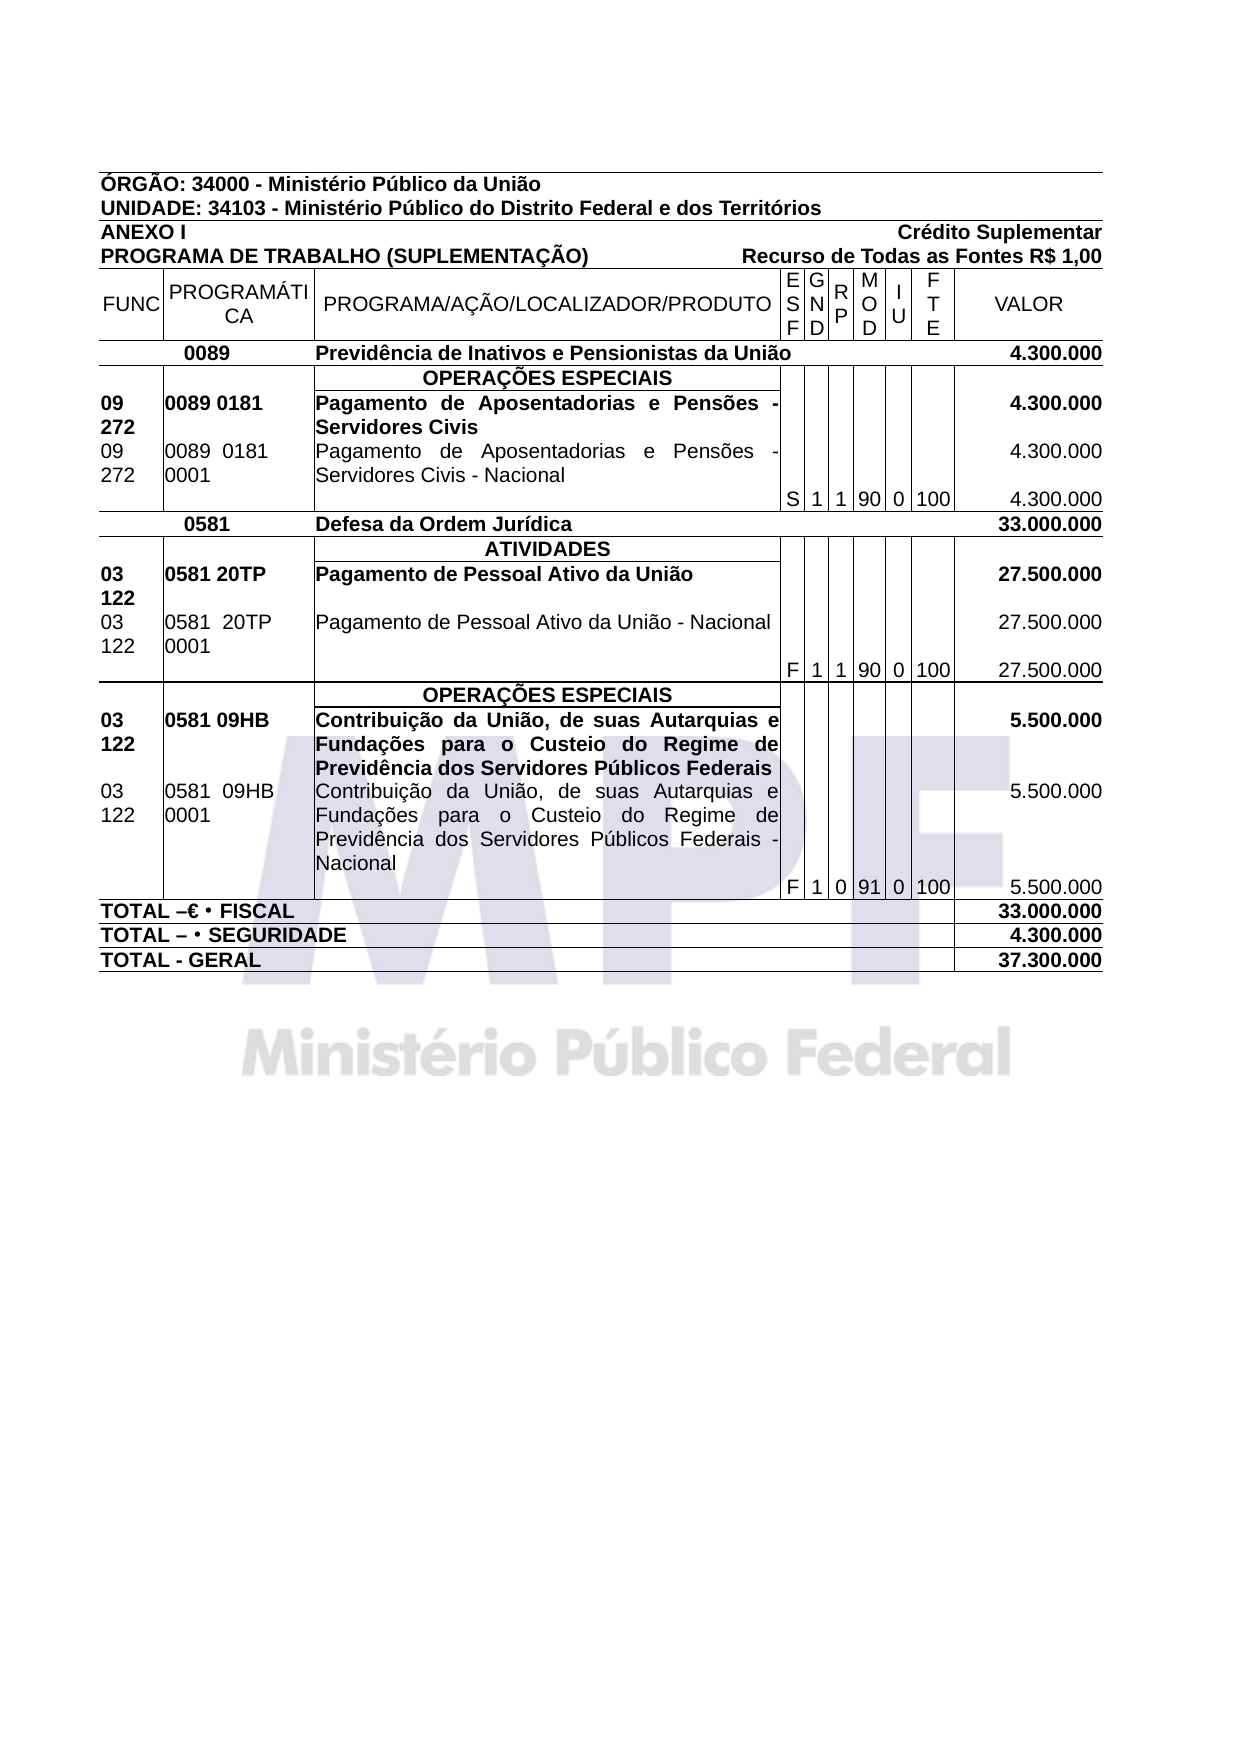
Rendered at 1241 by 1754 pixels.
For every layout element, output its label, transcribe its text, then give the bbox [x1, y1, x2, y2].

table_cell [912, 610, 954, 657]
table_cell [315, 487, 780, 511]
table_cell [99, 875, 163, 899]
table_cell [912, 706, 954, 779]
table_cell 90 [854, 487, 885, 511]
table_cell [781, 683, 804, 706]
table_cell 0 [829, 875, 853, 899]
table_cell 91 [854, 875, 885, 899]
table_cell [912, 561, 954, 609]
table_cell [99, 487, 163, 511]
table_cell [829, 390, 853, 439]
table_cell VALOR [955, 269, 1103, 340]
table_cell 0 [886, 875, 911, 899]
table_cell [854, 683, 885, 706]
table_cell R P [829, 269, 853, 340]
table_cell 0 [886, 487, 911, 511]
table_cell [805, 561, 828, 609]
table_cell [829, 683, 853, 706]
table_cell Pagamento de Aposentadorias e Pensões - Servidores Civis - Nacional [315, 439, 780, 487]
table_cell Recurso de Todas as Fontes R$ 1,00 [706, 244, 1103, 268]
table_cell [829, 366, 853, 390]
table_cell [99, 683, 163, 706]
table_cell [781, 390, 804, 439]
table_cell 5.500.000 [955, 779, 1103, 875]
table_cell [164, 366, 314, 390]
table_cell [886, 683, 911, 706]
table_cell [781, 439, 804, 487]
table_cell [912, 439, 954, 487]
table_cell 4.300.000 [955, 341, 1103, 365]
table_cell M O D [854, 269, 885, 340]
table_cell 27.500.000 [955, 610, 1103, 657]
table_cell Contribuição da União, de suas Autarquias e Fundações para o Custeio do Regime de Previdência dos Servidores Públicos Federais [315, 708, 780, 779]
table_cell F T E [912, 269, 954, 340]
table_cell [315, 875, 780, 899]
table_cell G N D [805, 269, 828, 340]
table_cell [955, 366, 1103, 390]
table_cell [315, 658, 780, 681]
table_cell [955, 537, 1103, 561]
table_cell Defesa da Ordem Jurídica [314, 512, 954, 536]
table_cell 1 [805, 487, 828, 511]
table_cell 90 [854, 658, 885, 681]
table_cell [829, 706, 853, 779]
table_cell [886, 610, 911, 657]
table_cell [805, 390, 828, 439]
table_cell [886, 537, 911, 561]
table_cell PROGRAMA DE TRABALHO (SUPLEMENTAÇÃO) [99, 244, 706, 268]
table_cell [99, 537, 163, 561]
table_cell 03 122 [99, 610, 163, 657]
table_cell 5.500.000 [955, 706, 1103, 779]
table_cell Pagamento de Aposentadorias e Pensões - Servidores Civis [315, 391, 780, 439]
table_cell 100 [912, 658, 954, 681]
table_cell UNIDADE: 34103 - Ministério Público do Distrito Federal e dos Territórios [99, 196, 1103, 220]
table_cell PROGRAMA/AÇÃO/LOCALIZADOR/PRODUTO [315, 269, 780, 340]
table_cell 0581 20TP [164, 561, 314, 609]
table_cell 5.500.000 [955, 875, 1103, 899]
table_cell Contribuição da União, de suas Autarquias e Fundações para o Custeio do Regime de Previdência dos Servidores Públicos Federais - Nacional [315, 779, 780, 875]
table_cell Pagamento de Pessoal Ativo da União [315, 562, 780, 609]
table_cell F [781, 875, 804, 899]
table_cell 4.300.000 [955, 390, 1103, 439]
table_cell [912, 683, 954, 706]
table_cell 33.000.000 [955, 512, 1103, 536]
table_cell [829, 439, 853, 487]
table_cell [912, 390, 954, 439]
table_cell Previdência de Inativos e Pensionistas da União [314, 341, 954, 365]
table_cell 0 [886, 658, 911, 681]
table_cell 27.500.000 [955, 658, 1103, 681]
table_cell 0581 09HB 0001 [164, 779, 314, 875]
table_cell [164, 537, 314, 561]
table_cell [781, 366, 804, 390]
table_cell [854, 610, 885, 657]
table_cell [886, 439, 911, 487]
table_cell [805, 706, 828, 779]
table_cell S [781, 487, 804, 511]
table_cell [805, 366, 828, 390]
table_cell PROGRAMÁTICA [164, 269, 314, 340]
table_cell [781, 537, 804, 561]
table_cell 1 [829, 487, 853, 511]
table_cell [781, 561, 804, 609]
table_cell ÓRGÃO: 34000 - Ministério Público da União [99, 173, 1103, 196]
table_cell 0089 0181 0001 [164, 439, 314, 487]
table_cell [886, 390, 911, 439]
table_cell [854, 439, 885, 487]
table_cell 1 [805, 658, 828, 681]
table_cell 0581 20TP 0001 [164, 610, 314, 657]
table_cell 0581 09HB [164, 706, 314, 779]
table_cell 100 [912, 487, 954, 511]
table_cell ANEXO I [99, 221, 781, 244]
table_cell I U [886, 269, 911, 340]
table_cell [781, 706, 804, 779]
table_cell Pagamento de Pessoal Ativo da União - Nacional [315, 610, 780, 657]
table_cell Operações Especiais [315, 683, 780, 706]
table_cell [886, 561, 911, 609]
table_cell Crédito Suplementar [781, 221, 1103, 244]
table_cell [829, 779, 853, 875]
table_cell [886, 366, 911, 390]
table_cell [781, 610, 804, 657]
table_cell 37.300.000 [955, 948, 1103, 971]
table_cell [164, 487, 314, 511]
table_cell [912, 537, 954, 561]
table_cell 0089 [99, 341, 314, 365]
table_cell [805, 779, 828, 875]
table_cell [955, 972, 1103, 1642]
table_cell 09 272 [99, 439, 163, 487]
table_cell TOTAL –・SEGURIDADE [99, 924, 954, 947]
table_cell [854, 390, 885, 439]
table_cell 100 [912, 875, 954, 899]
table_cell TOTAL - GERAL [99, 948, 954, 971]
table_cell [164, 875, 314, 899]
table_cell 03 122 [99, 779, 163, 875]
table_cell [164, 683, 314, 706]
table_cell 27.500.000 [955, 561, 1103, 609]
table_cell 0581 [99, 512, 314, 536]
table_cell 03 122 [99, 706, 163, 779]
table_cell 4.300.000 [955, 487, 1103, 511]
table_cell [99, 366, 163, 390]
table_cell 1 [805, 875, 828, 899]
table_cell FUNC [99, 269, 163, 340]
table_cell [854, 366, 885, 390]
table_cell Operações Especiais [315, 366, 780, 390]
table_cell F [781, 658, 804, 681]
table_cell E S F [781, 269, 804, 340]
table_cell [886, 706, 911, 779]
table_cell [886, 779, 911, 875]
table_cell [805, 537, 828, 561]
table_cell [99, 972, 954, 1642]
table_cell [829, 537, 853, 561]
table_cell [805, 439, 828, 487]
table_cell [854, 561, 885, 609]
table_cell [99, 658, 163, 681]
table_cell [829, 610, 853, 657]
table_cell 33.000.000 [955, 900, 1103, 923]
table_cell [781, 779, 804, 875]
table_cell TOTAL –€・FISCAL [99, 900, 954, 923]
table_cell [164, 658, 314, 681]
table_cell 4.300.000 [955, 924, 1103, 947]
table_cell [854, 706, 885, 779]
table_cell 1 [829, 658, 853, 681]
table_cell [854, 779, 885, 875]
table_cell [805, 610, 828, 657]
table_cell [99, 148, 954, 172]
table_cell Atividades [315, 537, 780, 561]
table_cell 03 122 [99, 561, 163, 609]
table_cell [955, 148, 1103, 172]
table_cell [912, 366, 954, 390]
table_cell [805, 683, 828, 706]
table_cell 09 272 [99, 390, 163, 439]
table_cell [854, 537, 885, 561]
table_cell [829, 561, 853, 609]
table_cell [955, 683, 1103, 706]
table_cell [912, 779, 954, 875]
table_cell 4.300.000 [955, 439, 1103, 487]
table_cell 0089 0181 [164, 390, 314, 439]
